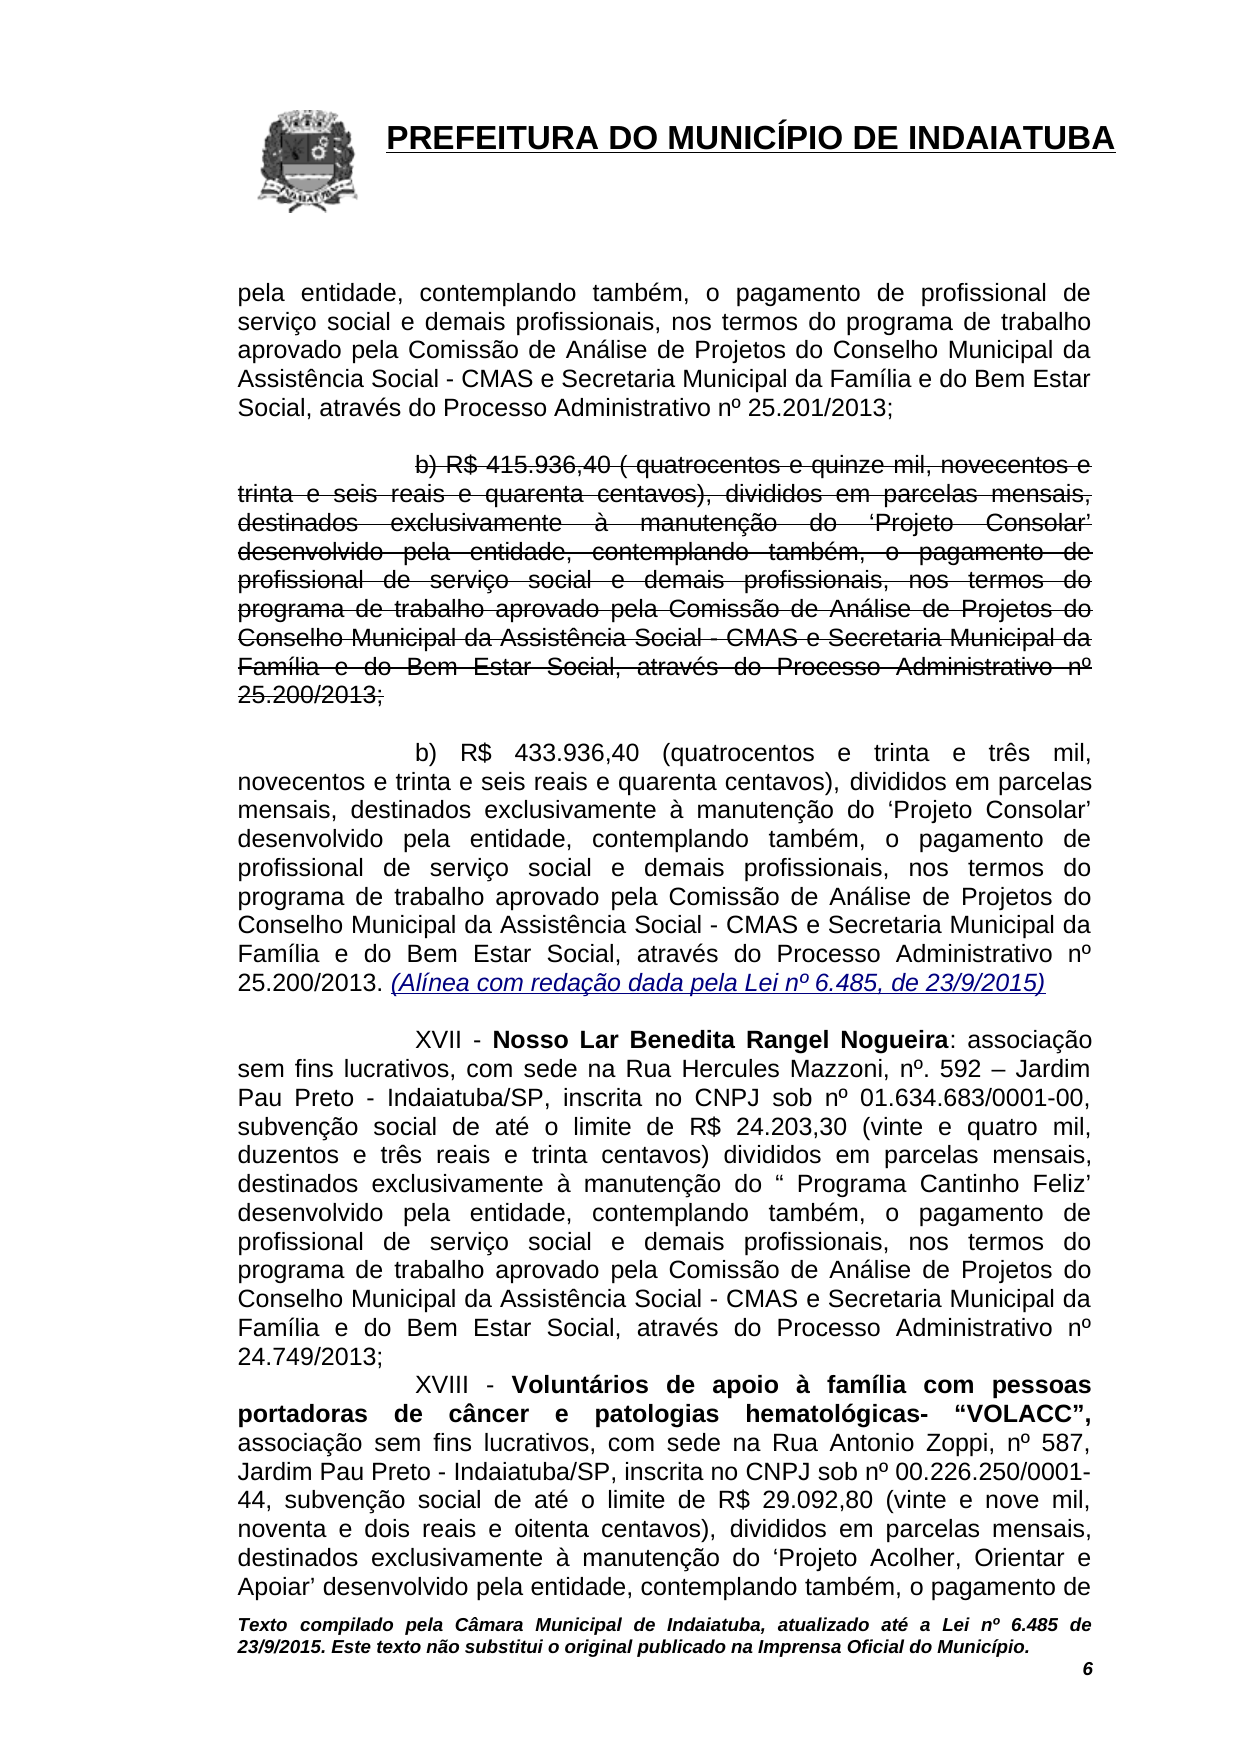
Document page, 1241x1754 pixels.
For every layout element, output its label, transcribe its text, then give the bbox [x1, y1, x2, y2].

text XVII - Nosso Lar Benedita Rangel Nogueira: associação sem fins lucrativos, com sede na Rua Hercules Mazzoni, nº. 592 – Jardim Pau Preto - Indaiatuba/SP, inscrita no CNPJ sob nº 01.634.683/0001-00, subvenção social de até o limite de R$ 24.203,30 (vinte e quatro mil, duzentos e três reais e trinta centavos) divididos em parcelas mensais, destinados exclusivamente à manutenção do “ Programa Cantinho Feliz’ desenvolvido pela entidade, contemplando também, o pagamento de profissional de serviço social e demais profissionais, nos termos do programa de trabalho aprovado pela Comissão de Análise de Projetos do Conselho Municipal da Assistência Social - CMAS e Secretaria Municipal da Família e do Bem Estar Social, através do Processo Administrativo nº 24.749/2013; [237, 1025, 1092, 1370]
text b) R$ 415.936,40 ( quatrocentos e quinze mil, novecentos e trinta e seis reais e quarenta centavos), divididos em parcelas mensais, destinados exclusivamente à manutenção do ‘Projeto Consolar’ desenvolvido pela entidade, contemplando também, o pagamento de profissional de serviço social e demais profissionais, nos termos do programa de trabalho aprovado pela Comissão de Análise de Projetos do Conselho Municipal da Assistência Social - CMAS e Secretaria Municipal da Família e do Bem Estar Social, através do Processo Administrativo nº 25.200/2013; [237, 582, 1092, 610]
text XVIII - Voluntários de apoio à família com pessoas portadoras de câncer e patologias hematológicas- “VOLACC”, associação sem fins lucrativos, com sede na Rua Antonio Zoppi, nº 587, Jardim Pau Preto - Indaiatuba/SP, inscrita no CNPJ sob nº 00.226.250/0001-44, subvenção social de até o limite de R$ 29.092,80 (vinte e nove mil, noventa e dois reais e oitenta centavos), divididos em parcelas mensais, destinados exclusivamente à manutenção do ‘Projeto Acolher, Orientar e Apoiar’ desenvolvido pela entidade, contemplando também, o pagamento de [237, 1370, 1092, 1600]
text b) R$ 415.936,40 ( quatrocentos e quinze mil, novecentos e trinta e seis reais e quarenta centavos), divididos em parcelas mensais, destinados exclusivamente à manutenção do ‘Projeto Consolar’ desenvolvido pela entidade, contemplando também, o pagamento de profissional de serviço social e demais profissionais, nos termos do programa de trabalho aprovado pela Comissão de Análise de Projetos do Conselho Municipal da Assistência Social - CMAS e Secretaria Municipal da Família e do Bem Estar Social, através do Processo Administrativo nº 25.200/2013; [237, 668, 1092, 709]
text b) R$ 415.936,40 ( quatrocentos e quinze mil, novecentos e trinta e seis reais e quarenta centavos), divididos em parcelas mensais, destinados exclusivamente à manutenção do ‘Projeto Consolar’ desenvolvido pela entidade, contemplando também, o pagamento de profissional de serviço social e demais profissionais, nos termos do programa de trabalho aprovado pela Comissão de Análise de Projetos do Conselho Municipal da Assistência Social - CMAS e Secretaria Municipal da Família e do Bem Estar Social, através do Processo Administrativo nº 25.200/2013; [237, 553, 1092, 581]
text b) R$ 415.936,40 ( quatrocentos e quinze mil, novecentos e trinta e seis reais e quarenta centavos), divididos em parcelas mensais, destinados exclusivamente à manutenção do ‘Projeto Consolar’ desenvolvido pela entidade, contemplando também, o pagamento de profissional de serviço social e demais profissionais, nos termos do programa de trabalho aprovado pela Comissão de Análise de Projetos do Conselho Municipal da Assistência Social - CMAS e Secretaria Municipal da Família e do Bem Estar Social, através do Processo Administrativo nº 25.200/2013; [237, 525, 1092, 552]
text b) R$ 415.936,40 ( quatrocentos e quinze mil, novecentos e trinta e seis reais e quarenta centavos), divididos em parcelas mensais, destinados exclusivamente à manutenção do ‘Projeto Consolar’ desenvolvido pela entidade, contemplando também, o pagamento de profissional de serviço social e demais profissionais, nos termos do programa de trabalho aprovado pela Comissão de Análise de Projetos do Conselho Municipal da Assistência Social - CMAS e Secretaria Municipal da Família e do Bem Estar Social, através do Processo Administrativo nº 25.200/2013; [237, 611, 1092, 639]
text b) R$ 415.936,40 ( quatrocentos e quinze mil, novecentos e trinta e seis reais e quarenta centavos), divididos em parcelas mensais, destinados exclusivamente à manutenção do ‘Projeto Consolar’ desenvolvido pela entidade, contemplando também, o pagamento de profissional de serviço social e demais profissionais, nos termos do programa de trabalho aprovado pela Comissão de Análise de Projetos do Conselho Municipal da Assistência Social - CMAS e Secretaria Municipal da Família e do Bem Estar Social, através do Processo Administrativo nº 25.200/2013; [237, 496, 1092, 524]
text b) R$ 433.936,40 (quatrocentos e trinta e três mil, novecentos e trinta e seis reais e quarenta centavos), divididos em parcelas mensais, destinados exclusivamente à manutenção do ‘Projeto Consolar’ desenvolvido pela entidade, contemplando também, o pagamento de profissional de serviço social e demais profissionais, nos termos do programa de trabalho aprovado pela Comissão de Análise de Projetos do Conselho Municipal da Assistência Social - CMAS e Secretaria Municipal da Família e do Bem Estar Social, através do Processo Administrativo nº 25.200/2013. (Alínea com redação dada pela Lei nº 6.485, de 23/9/2015) [237, 738, 1092, 997]
text b) R$ 415.936,40 ( quatrocentos e quinze mil, novecentos e trinta e seis reais e quarenta centavos), divididos em parcelas mensais, destinados exclusivamente à manutenção do ‘Projeto Consolar’ desenvolvido pela entidade, contemplando também, o pagamento de profissional de serviço social e demais profissionais, nos termos do programa de trabalho aprovado pela Comissão de Análise de Projetos do Conselho Municipal da Assistência Social - CMAS e Secretaria Municipal da Família e do Bem Estar Social, através do Processo Administrativo nº 25.200/2013; [237, 450, 1092, 495]
text pela entidade, contemplando também, o pagamento de profissional de serviço social e demais profissionais, nos termos do programa de trabalho aprovado pela Comissão de Análise de Projetos do Conselho Municipal da Assistência Social - CMAS e Secretaria Municipal da Família e do Bem Estar Social, através do Processo Administrativo nº 25.201/2013; [237, 278, 1092, 422]
text b) R$ 415.936,40 ( quatrocentos e quinze mil, novecentos e trinta e seis reais e quarenta centavos), divididos em parcelas mensais, destinados exclusivamente à manutenção do ‘Projeto Consolar’ desenvolvido pela entidade, contemplando também, o pagamento de profissional de serviço social e demais profissionais, nos termos do programa de trabalho aprovado pela Comissão de Análise de Projetos do Conselho Municipal da Assistência Social - CMAS e Secretaria Municipal da Família e do Bem Estar Social, através do Processo Administrativo nº 25.200/2013; [237, 640, 1092, 667]
